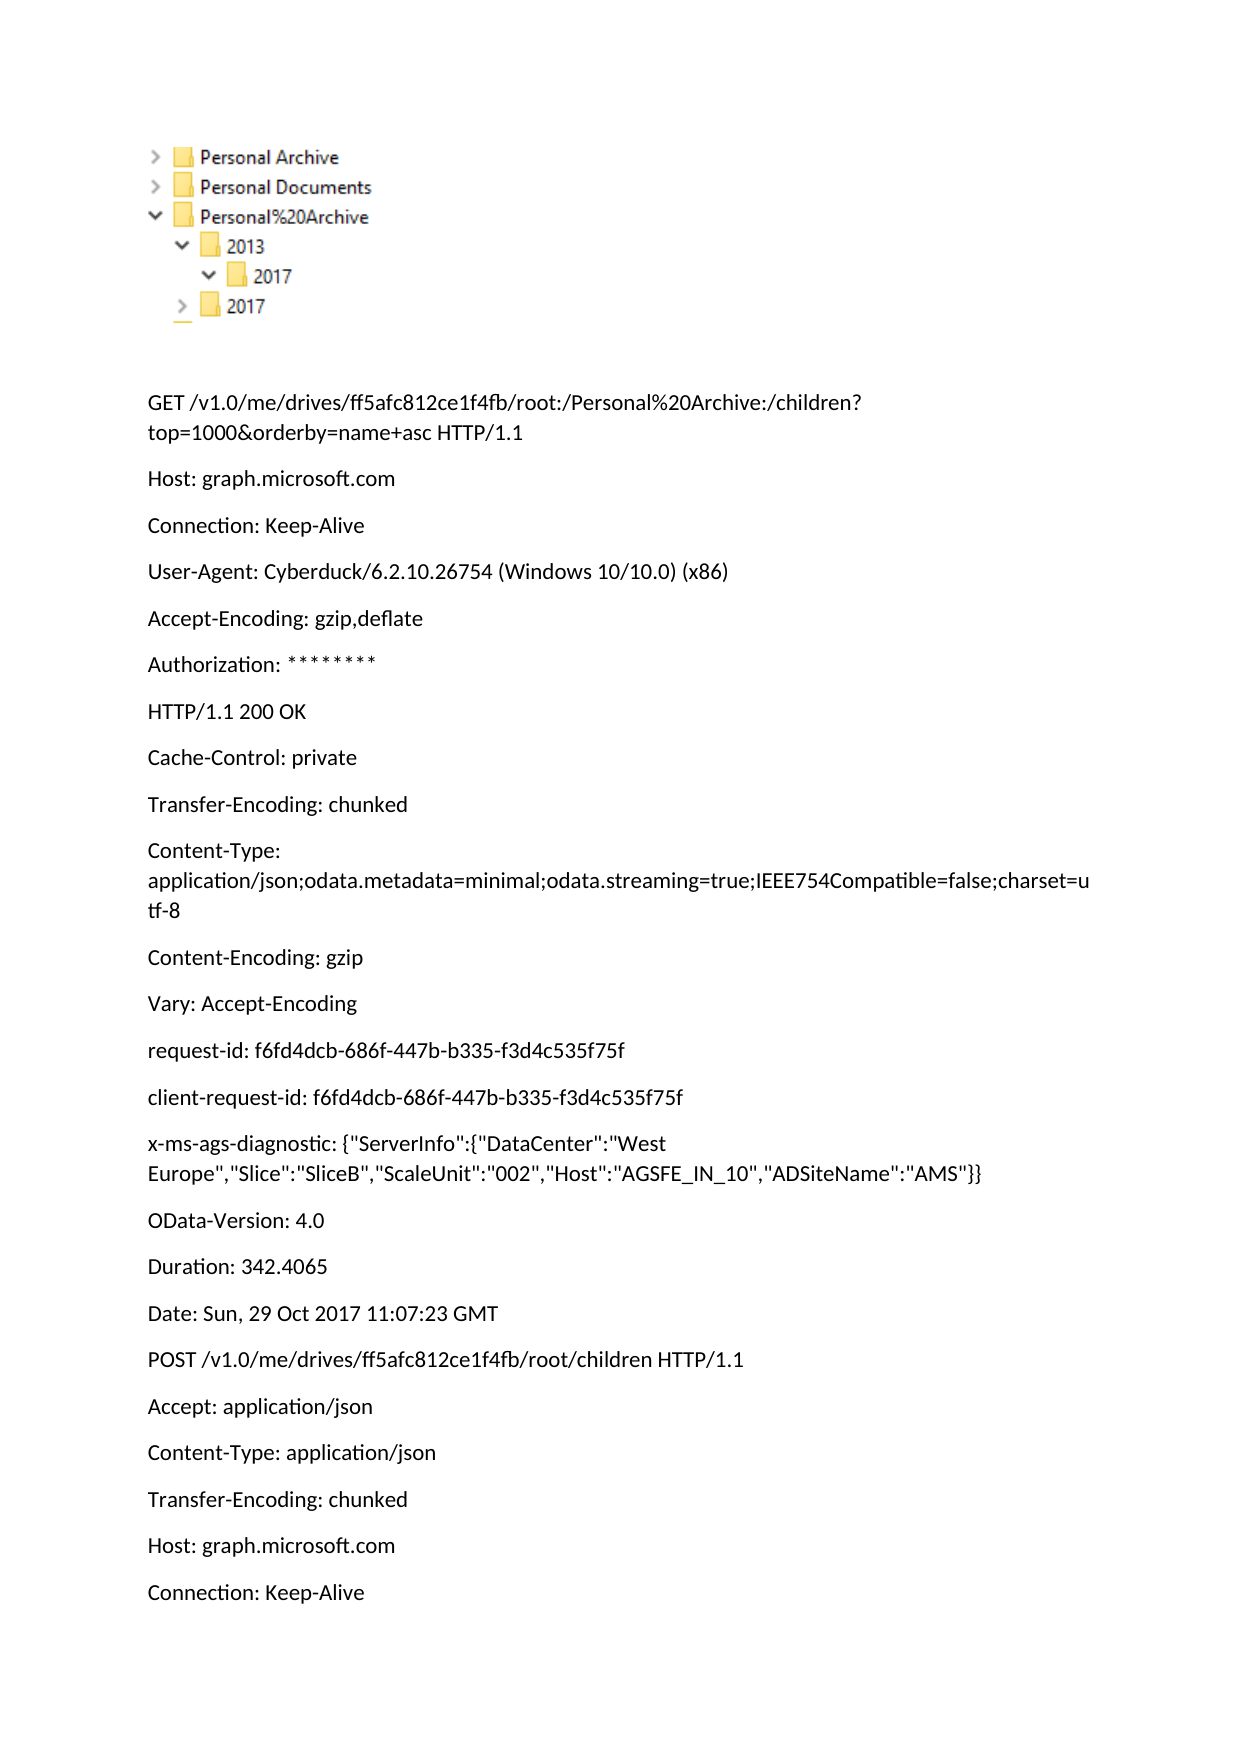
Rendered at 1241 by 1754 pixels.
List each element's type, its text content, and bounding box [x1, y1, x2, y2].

text Authorization: ******** [148, 650, 1093, 678]
text Host: graph.microsoft.com [148, 464, 1093, 492]
text Vary: Accept-Encoding [148, 989, 1093, 1018]
text Transfer-Encoding: chunked [148, 790, 1093, 818]
text OData-Version: 4.0 [148, 1206, 1093, 1234]
text Content-Encoding: gzip [148, 943, 1093, 971]
text Cache-Control: private [148, 743, 1093, 772]
text Connection: Keep-Alive [148, 1578, 1093, 1606]
text HTTP/1.1 200 OK [148, 697, 1093, 725]
text Duration: 342.4065 [148, 1252, 1093, 1280]
text Host: graph.microsoft.com [148, 1532, 1093, 1560]
text GET /v1.0/me/drives/ff5afc812ce1f4fb/root:/Personal%20Archive:/children?top=1000&orderby=name+asc HTTP/1.1 [148, 388, 1093, 446]
text request-id: f6fd4dcb-686f-447b-b335-f3d4c535f75f [148, 1036, 1093, 1064]
text Date: Sun, 29 Oct 2017 11:07:23 GMT [148, 1299, 1093, 1327]
text Content-Type: application/json;odata.metadata=minimal;odata.streaming=true;IEEE754Compatible=false;charset=utf-8 [148, 837, 1093, 924]
text Accept-Encoding: gzip,deflate [148, 604, 1093, 632]
text POST /v1.0/me/drives/ff5afc812ce1f4fb/root/children HTTP/1.1 [148, 1345, 1093, 1373]
text User-Agent: Cyberduck/6.2.10.26754 (Windows 10/10.0) (x86) [148, 557, 1093, 585]
text Connection: Keep-Alive [148, 511, 1093, 539]
text x-ms-ags-diagnostic: {"ServerInfo":{"DataCenter":"West Europe","Slice":"SliceB","ScaleUnit":"002","Host":"AGSFE_IN_10","ADSiteName":"AMS"}} [148, 1129, 1093, 1187]
text client-request-id: f6fd4dcb-686f-447b-b335-f3d4c535f75f [148, 1083, 1093, 1111]
text Accept: application/json [148, 1392, 1093, 1420]
text Content-Type: application/json [148, 1438, 1093, 1467]
text Transfer-Encoding: chunked [148, 1485, 1093, 1513]
